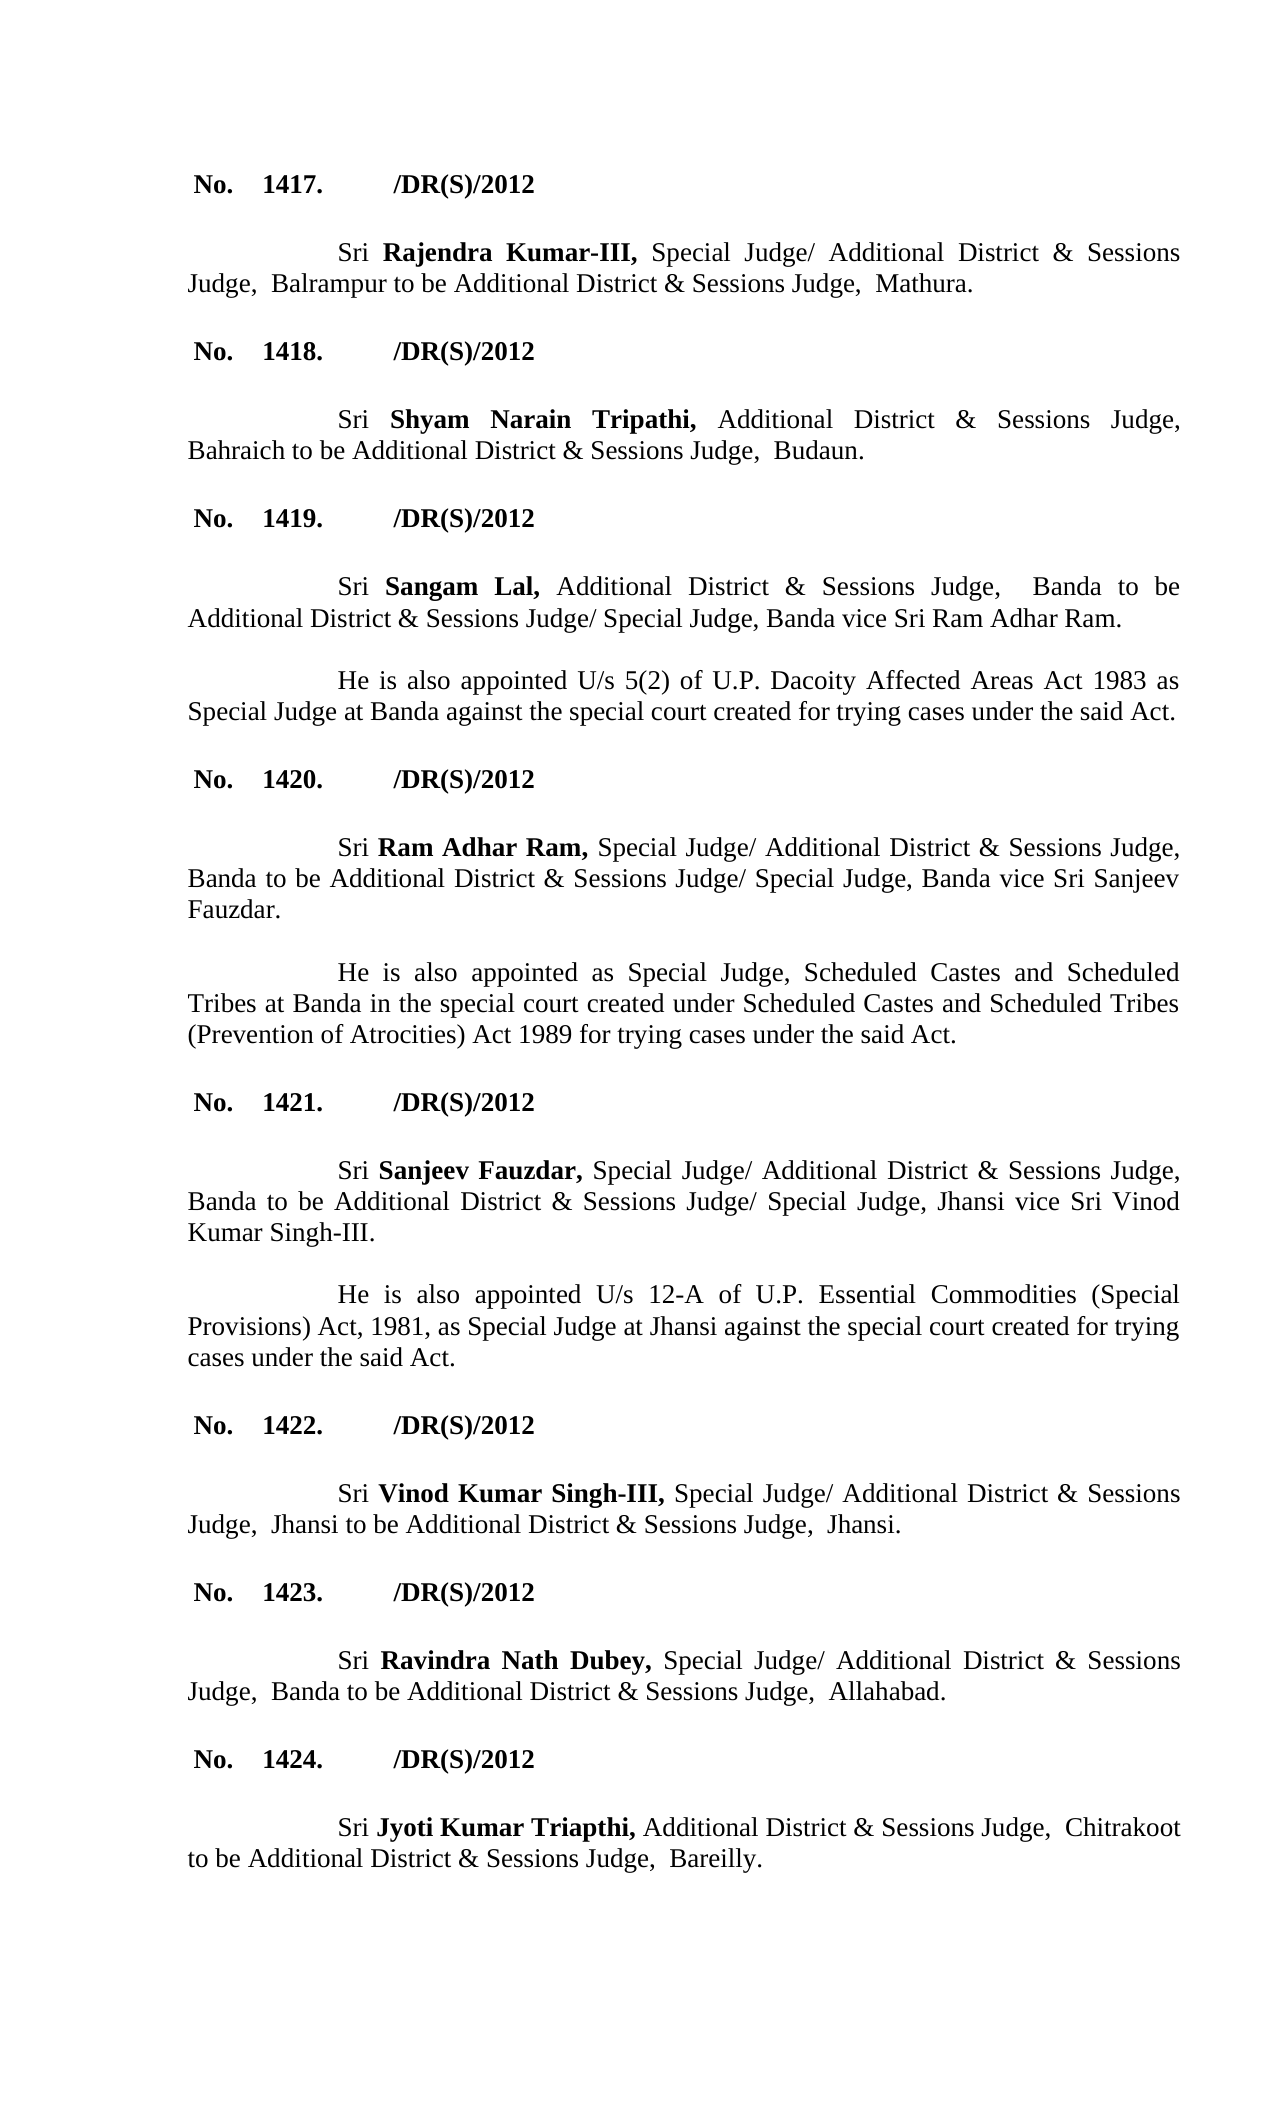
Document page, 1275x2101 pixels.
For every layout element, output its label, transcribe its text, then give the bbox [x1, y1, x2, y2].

text Sri Jyoti Kumar Triapthi, Additional District & Sessions Judge, Chitrakoot to be Additional District & Sessions Judge, Bareilly. [187, 1811, 1181, 1874]
table_header [256, 330, 387, 372]
table_header /DR(S)/2012 [388, 1570, 673, 1613]
table_header No. [188, 1738, 256, 1780]
table_header /DR(S)/2012 [388, 497, 673, 539]
table_header /DR(S)/2012 [388, 330, 673, 372]
text Sri Sanjeev Fauzdar, Special Judge/ Additional District & Sessions Judge, Banda to be Additional District & Sessions Judge/ Special Judge, Jhansi vice Sri Vinod Kumar Singh-III. [187, 1154, 1181, 1247]
table_header [256, 1080, 387, 1123]
table_header [256, 1403, 387, 1446]
text Sri Rajendra Kumar-III, Special Judge/ Additional District & Sessions Judge, Balrampur to be Additional District & Sessions Judge, Mathura. [187, 236, 1181, 298]
table_header /DR(S)/2012 [388, 163, 673, 205]
text Sri Shyam Narain Tripathi, Additional District & Sessions Judge, Bahraich to be Additional District & Sessions Judge, Budaun. [187, 403, 1181, 466]
table_header No. [188, 497, 256, 539]
table_header No. [188, 1080, 256, 1123]
table_header No. [188, 163, 256, 205]
table_header No. [188, 758, 256, 800]
table_header No. [188, 1403, 256, 1446]
text He is also appointed U/s 5(2) of U.P. Dacoity Affected Areas Act 1983 as Special Judge at Banda against the special court created for trying cases under the said Act. [187, 664, 1181, 726]
text Sri Sangam Lal, Additional District & Sessions Judge, Banda to be Additional District & Sessions Judge/ Special Judge, Banda vice Sri Ram Adhar Ram. [187, 571, 1181, 633]
table_header [256, 1738, 387, 1780]
table_header [256, 163, 387, 205]
table_header /DR(S)/2012 [388, 1403, 673, 1446]
table_header [256, 497, 387, 539]
table_header /DR(S)/2012 [388, 1080, 673, 1123]
table_header [256, 758, 387, 800]
text Sri Ravindra Nath Dubey, Special Judge/ Additional District & Sessions Judge, Banda to be Additional District & Sessions Judge, Allahabad. [187, 1644, 1181, 1706]
text Sri Vinod Kumar Singh-III, Special Judge/ Additional District & Sessions Judge, Jhansi to be Additional District & Sessions Judge, Jhansi. [187, 1477, 1181, 1539]
text Sri Ram Adhar Ram, Special Judge/ Additional District & Sessions Judge, Banda to be Additional District & Sessions Judge/ Special Judge, Banda vice Sri Sanjeev Fauzdar. [187, 831, 1181, 924]
table_header [256, 1570, 387, 1613]
table_header No. [188, 1570, 256, 1613]
table_header /DR(S)/2012 [388, 758, 673, 800]
text He is also appointed as Special Judge, Scheduled Castes and Scheduled Tribes at Banda in the special court created under Scheduled Castes and Scheduled Tribes (Prevention of Atrocities) Act 1989 for trying cases under the said Act. [187, 956, 1181, 1049]
text He is also appointed U/s 12-A of U.P. Essential Commodities (Special Provisions) Act, 1981, as Special Judge at Jhansi against the special court created for trying cases under the said Act. [187, 1279, 1181, 1372]
table_header No. [188, 330, 256, 372]
table_header /DR(S)/2012 [388, 1738, 673, 1780]
